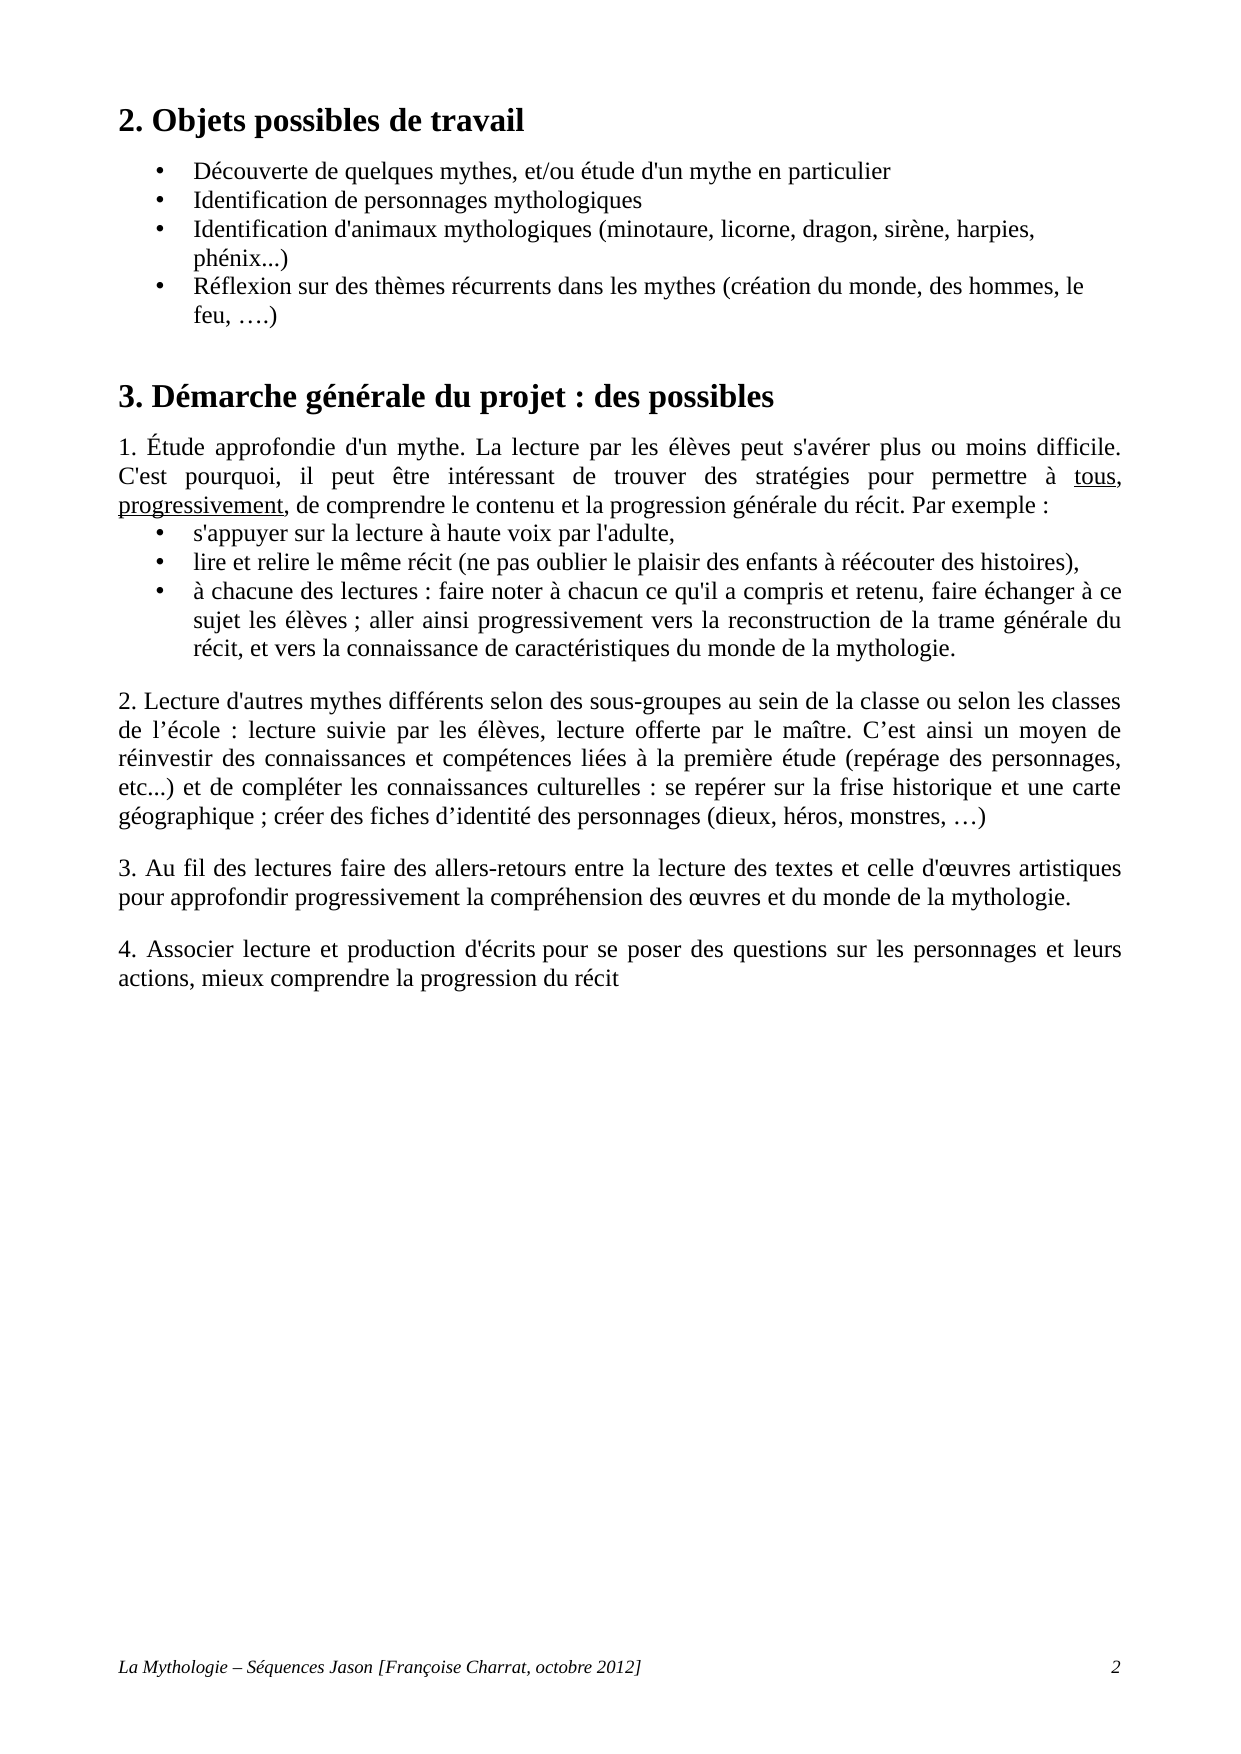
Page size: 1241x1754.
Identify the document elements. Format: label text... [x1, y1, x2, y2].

list Découverte de quelques mythes, et/ou étude d'un mythe en particulier [156, 156, 1122, 185]
list Réflexion sur des thèmes récurrents dans les mythes (création du monde, des hommes, le feu, ….) [156, 271, 1122, 329]
text 2. Lecture d'autres mythes différents selon des sous-groupes au sein de la classe ou selon les classes de l’école : lecture suivie par les élèves, lecture offerte par le maître. C’est ainsi un moyen de réinvestir des connaissances et compétences liées à la première étude (repérage des personnages, etc...) et de compléter les connaissances culturelles : se repérer sur la frise historique et une carte géographique ; créer des fiches d’identité des personnages (dieux, héros, monstres, …) [118, 686, 1122, 830]
list lire et relire le même récit (ne pas oublier le plaisir des enfants à réécouter des histoires), [156, 547, 1122, 576]
list Identification de personnages mythologiques [156, 185, 1122, 214]
text 2. Objets possibles de travail [118, 100, 1122, 139]
text 3. Démarche générale du projet : des possibles [118, 376, 1122, 414]
text 1. Étude approfondie d'un mythe. La lecture par les élèves peut s'avérer plus ou moins difficile. C'est pourquoi, il peut être intéressant de trouver des stratégies pour permettre à tous, progressivement, de comprendre le contenu et la progression générale du récit. Par exemple : [118, 432, 1122, 518]
list s'appuyer sur la lecture à haute voix par l'adulte, [156, 518, 1122, 547]
list à chacune des lectures : faire noter à chacun ce qu'il a compris et retenu, faire échanger à ce sujet les élèves ; aller ainsi progressivement vers la reconstruction de la trame générale du récit, et vers la connaissance de caractéristiques du monde de la mythologie. [156, 576, 1122, 662]
text 4. Associer lecture et production d'écrits pour se poser des questions sur les personnages et leurs actions, mieux comprendre la progression du récit [118, 934, 1122, 992]
list Identification d'animaux mythologiques (minotaure, licorne, dragon, sirène, harpies, phénix...) [156, 214, 1122, 271]
text 3. Au fil des lectures faire des allers-retours entre la lecture des textes et celle d'œuvres artistiques pour approfondir progressivement la compréhension des œuvres et du monde de la mythologie. [118, 853, 1122, 911]
